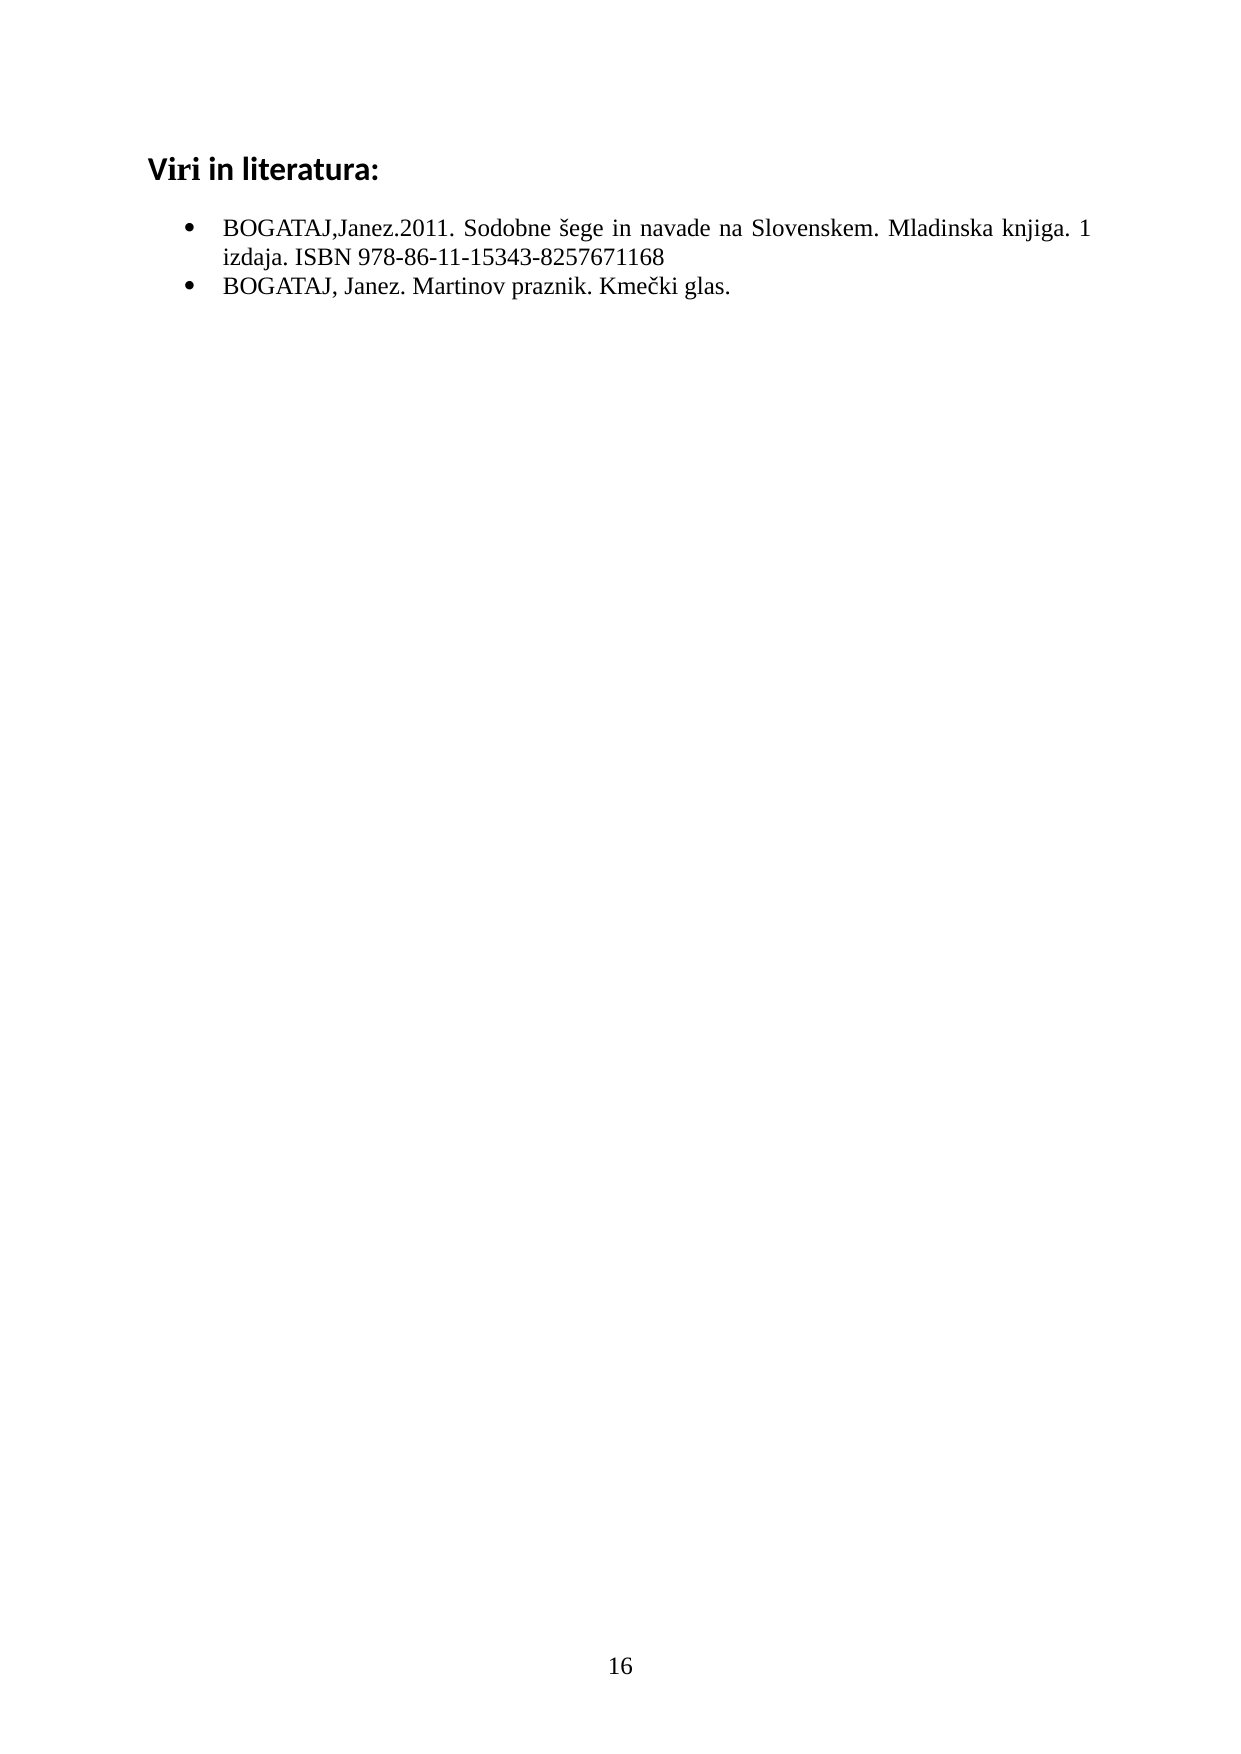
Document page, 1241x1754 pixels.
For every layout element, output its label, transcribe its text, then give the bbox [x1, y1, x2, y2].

list BOGATAJ, Janez. Martinov praznik. Kmečki glas. [185, 271, 1093, 299]
subtitle Viri in literatura: [148, 148, 1093, 188]
list BOGATAJ,Janez.2011. Sodobne šege in navade na Slovenskem. Mladinska knjiga. 1 izdaja. ISBN 978-86-11-15343-8257671168 [185, 213, 1093, 271]
